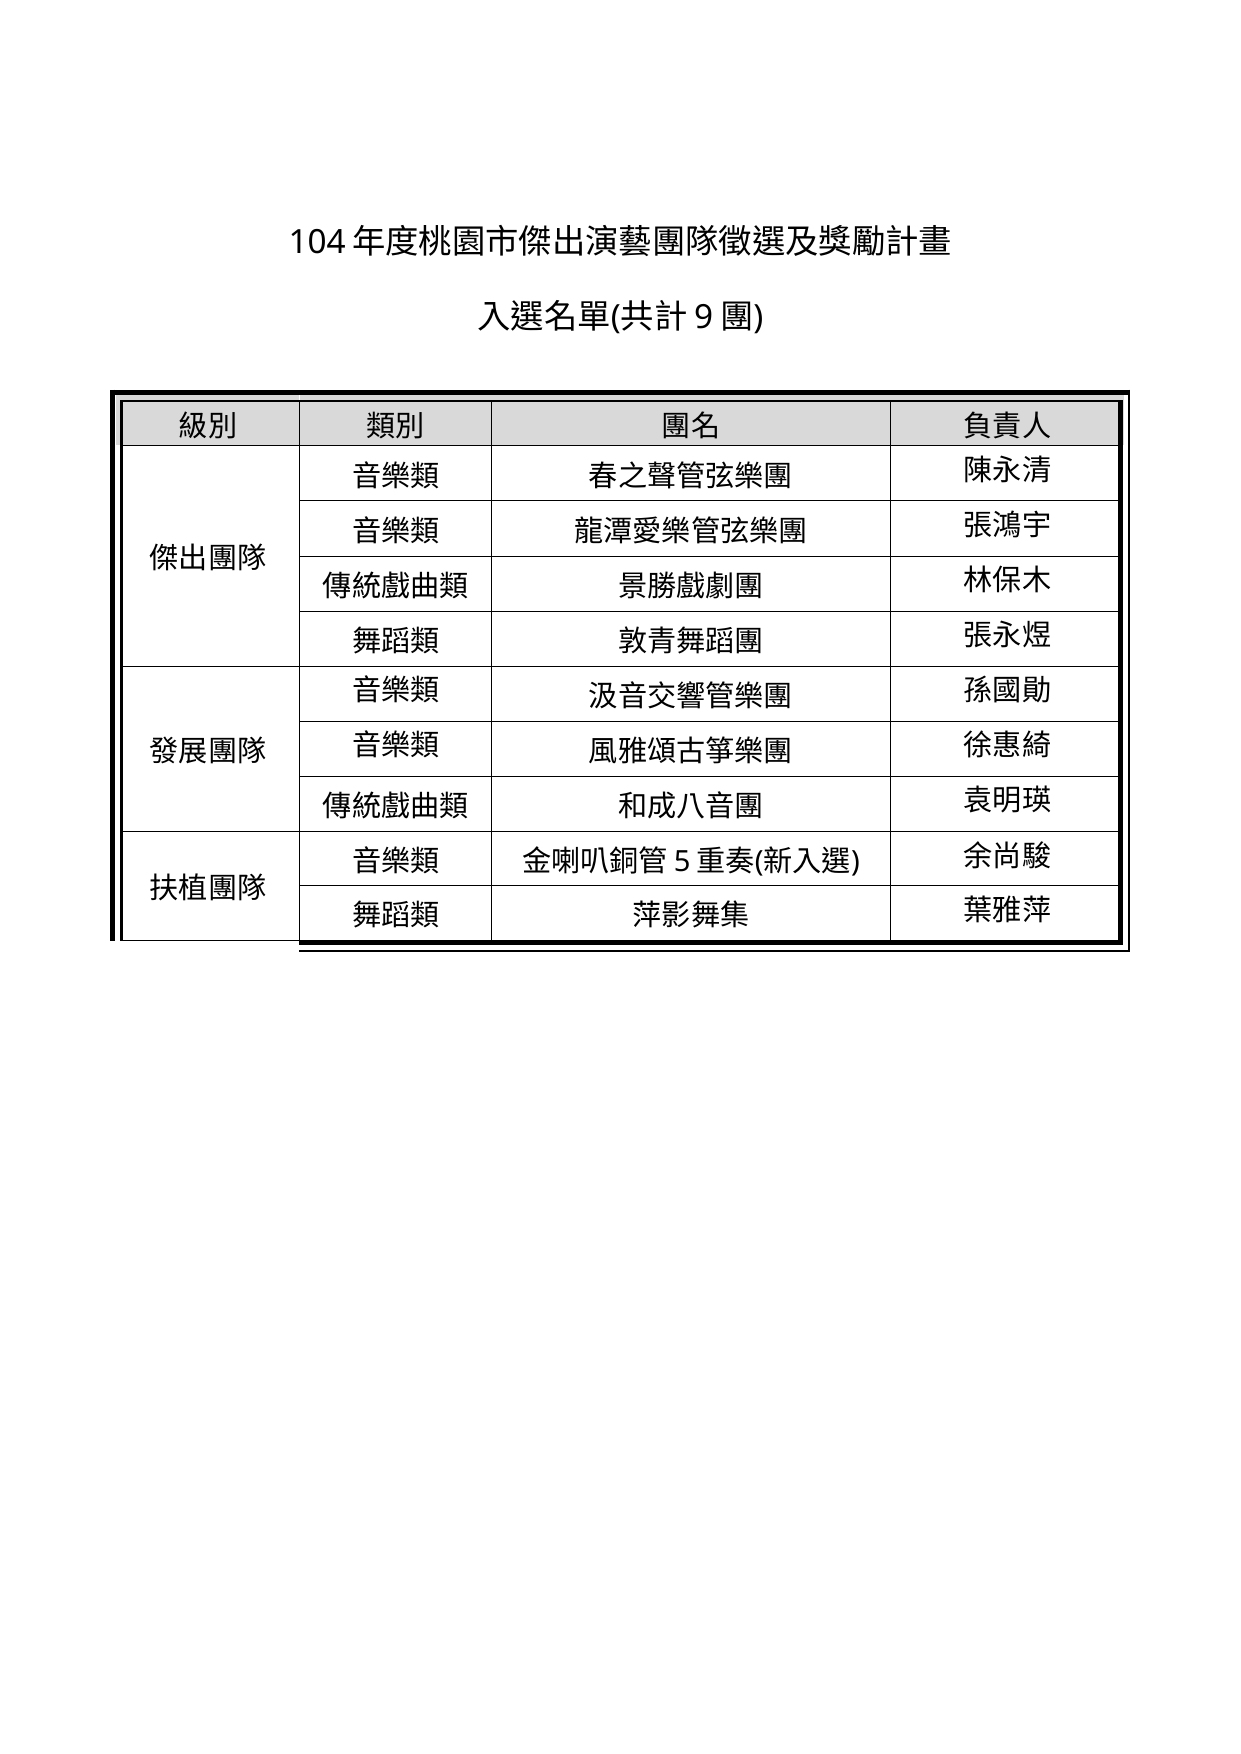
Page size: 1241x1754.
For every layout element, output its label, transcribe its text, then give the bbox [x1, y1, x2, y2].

table_cell 張鴻宇 [891, 501, 1118, 556]
table_cell 音樂類 [300, 501, 491, 556]
table_cell [116, 666, 120, 831]
table_cell 龍潭愛樂管弦樂團 [492, 501, 890, 556]
table_cell 汲音交響管樂團 [492, 667, 890, 721]
table_header 負責人 [890, 395, 1124, 445]
table_cell 音樂類 [300, 667, 491, 721]
table_cell 扶植團隊 [123, 832, 299, 940]
table_cell 音樂類 [300, 722, 491, 776]
table_cell 金喇叭銅管5重奏(新入選) [492, 832, 890, 885]
table_cell 林保木 [891, 557, 1118, 611]
table_cell 春之聲管弦樂團 [492, 446, 890, 500]
table_cell 舞蹈類 [300, 612, 491, 666]
table_cell 徐惠綺 [891, 722, 1118, 776]
table_cell 和成八音團 [492, 777, 890, 831]
table_cell [116, 445, 120, 666]
table_cell 音樂類 [300, 446, 491, 500]
table_cell 傑出團隊 [123, 446, 299, 666]
table_cell 葉雅萍 [891, 886, 1118, 940]
table_cell 音樂類 [300, 832, 491, 885]
table_cell 發展團隊 [123, 667, 299, 831]
table_cell 景勝戲劇團 [492, 557, 890, 611]
table_cell 萍影舞集 [492, 886, 890, 940]
text 104年度桃園市傑出演藝團隊徵選及獎勵計畫 [187, 202, 1053, 277]
table_header [300, 395, 491, 400]
table_cell 傳統戲曲類 [300, 557, 491, 611]
table_header 團名 [492, 402, 890, 445]
table_cell 陳永清 [891, 446, 1118, 500]
table_header 級別 [116, 395, 299, 445]
table_header [491, 395, 890, 400]
table_cell 舞蹈類 [300, 886, 491, 940]
table_cell 袁明瑛 [891, 777, 1118, 831]
table_cell 孫國勛 [891, 667, 1118, 721]
table_cell 余尚駿 [891, 832, 1118, 885]
table_cell 風雅頌古箏樂團 [492, 722, 890, 776]
table_cell 敦青舞蹈團 [492, 612, 890, 666]
table_cell 張永煜 [891, 612, 1118, 666]
table_header 類別 [300, 402, 491, 445]
text 入選名單(共計9團) [187, 277, 1053, 352]
table_cell [116, 831, 120, 940]
table_cell 傳統戲曲類 [300, 777, 491, 831]
